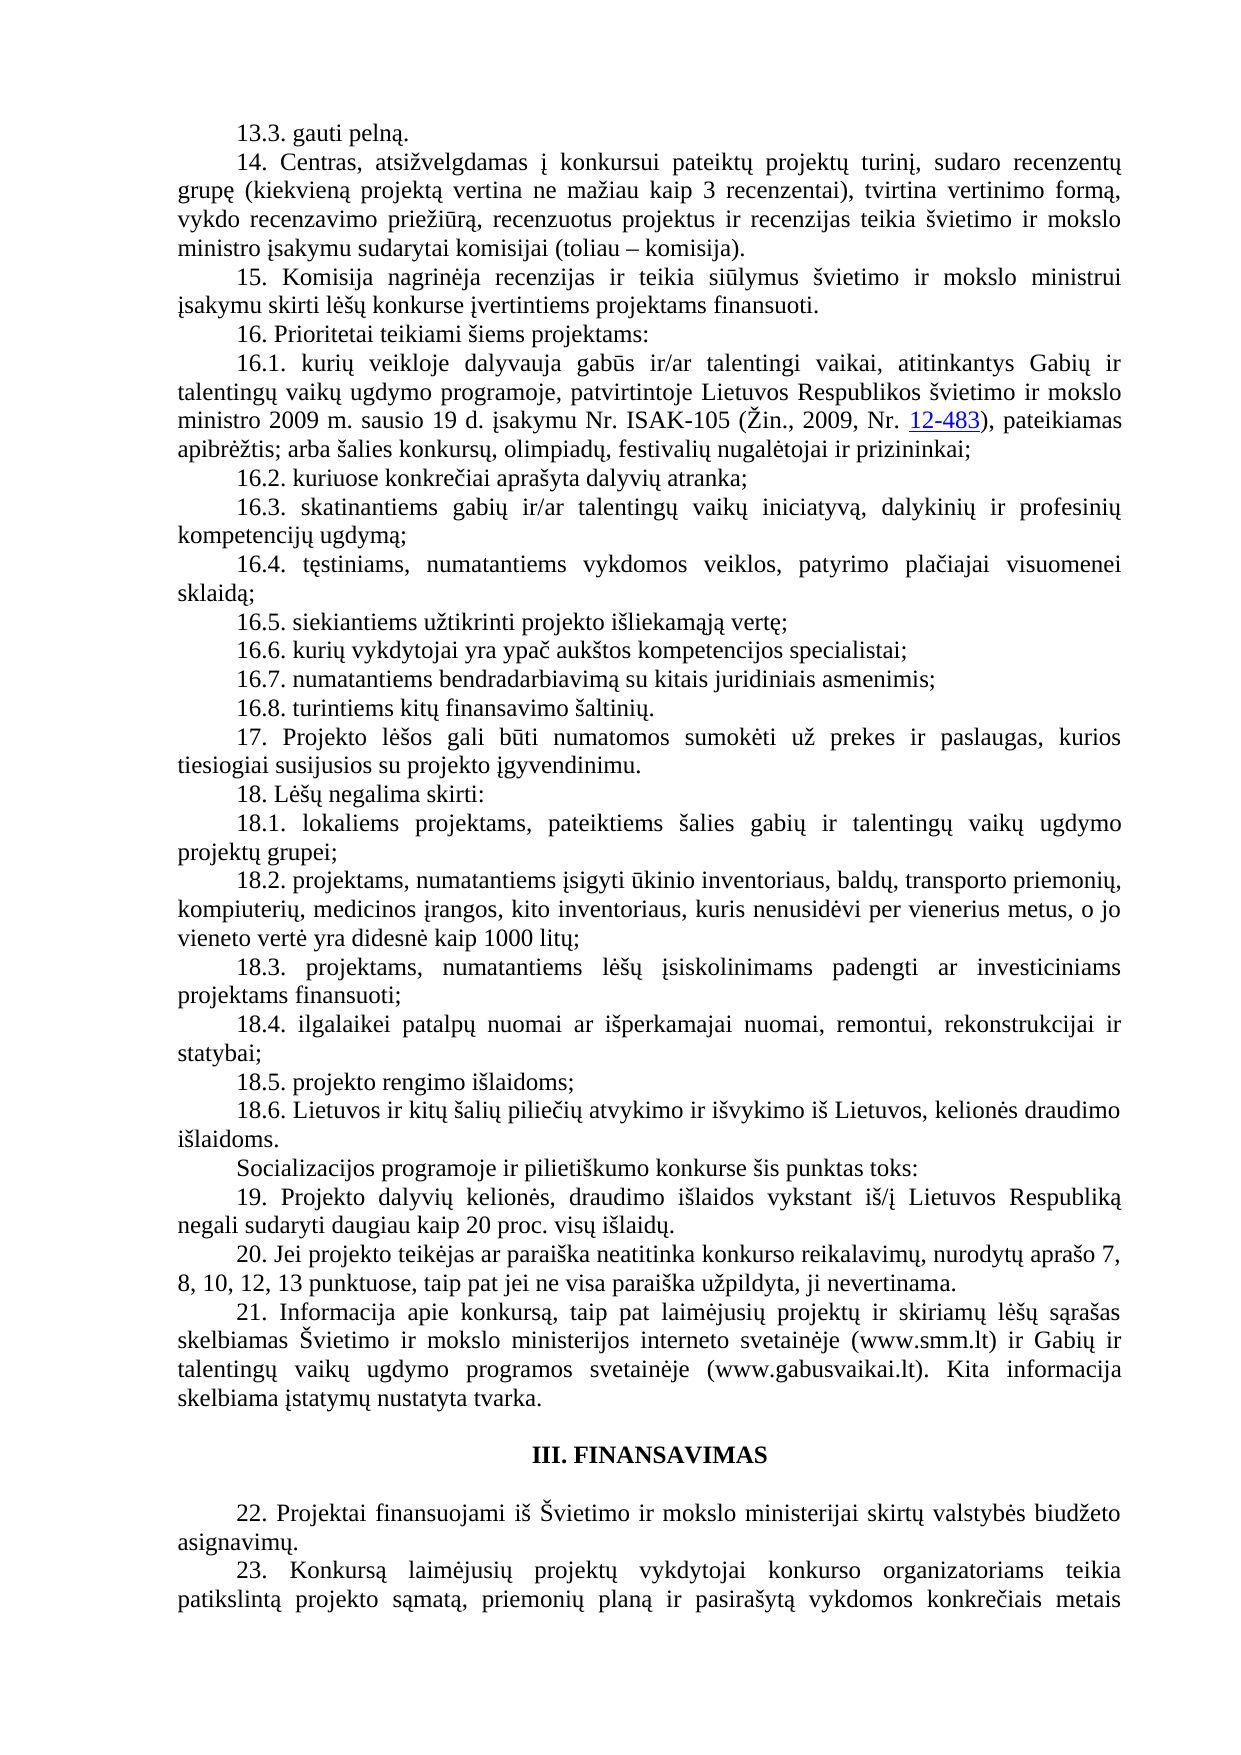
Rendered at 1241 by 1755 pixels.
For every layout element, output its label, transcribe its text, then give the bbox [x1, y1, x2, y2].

text 14. Centras, atsižvelgdamas į konkursui pateiktų projektų turinį, sudaro recenzentų grupę (kiekvieną projektą vertina ne mažiau kaip 3 recenzentai), tvirtina vertinimo formą, vykdo recenzavimo priežiūrą, recenzuotus projektus ir recenzijas teikia švietimo ir mokslo ministro įsakymu sudarytai komisijai (toliau – komisija). [177, 147, 1122, 262]
text 16.6. kurių vykdytojai yra ypač aukštos kompetencijos specialistai; [177, 636, 1122, 664]
text 18.1. lokaliems projektams, pateiktiems šalies gabių ir talentingų vaikų ugdymo projektų grupei; [177, 808, 1122, 866]
text 16.2. kuriuose konkrečiai aprašyta dalyvių atranka; [177, 463, 1122, 492]
text 18. Lėšų negalima skirti: [177, 779, 1122, 808]
text III. FINANSAVIMAS [177, 1441, 1122, 1469]
text 16.3. skatinantiems gabių ir/ar talentingų vaikų iniciatyvą, dalykinių ir profesinių kompetencijų ugdymą; [177, 492, 1122, 549]
text 16.4. tęstiniams, numatantiems vykdomos veiklos, patyrimo plačiajai visuomenei sklaidą; [177, 549, 1122, 607]
text Socializacijos programoje ir pilietiškumo konkurse šis punktas toks: [177, 1153, 1122, 1182]
text 16.8. turintiems kitų finansavimo šaltinių. [177, 693, 1122, 722]
text 21. Informacija apie konkursą, taip pat laimėjusių projektų ir skiriamų lėšų sąrašas skelbiamas Švietimo ir mokslo ministerijos interneto svetainėje (www.smm.lt) ir Gabių ir talentingų vaikų ugdymo programos svetainėje (www.gabusvaikai.lt). Kita informacija skelbiama įstatymų nustatyta tvarka. [177, 1297, 1122, 1412]
text 20. Jei projekto teikėjas ar paraiška neatitinka konkurso reikalavimų, nurodytų aprašo 7, 8, 10, 12, 13 punktuose, taip pat jei ne visa paraiška užpildyta, ji nevertinama. [177, 1239, 1122, 1297]
text 18.2. projektams, numatantiems įsigyti ūkinio inventoriaus, baldų, transporto priemonių, kompiuterių, medicinos įrangos, kito inventoriaus, kuris nenusidėvi per vienerius metus, o jo vieneto vertė yra didesnė kaip 1000 litų; [177, 866, 1122, 952]
text 17. Projekto lėšos gali būti numatomos sumokėti už prekes ir paslaugas, kurios tiesiogiai susijusios su projekto įgyvendinimu. [177, 722, 1122, 779]
text 18.5. projekto rengimo išlaidoms; [177, 1067, 1122, 1096]
text 23. Konkursą laimėjusių projektų vykdytojai konkurso organizatoriams teikia patikslintą projekto sąmatą, priemonių planą ir pasirašytą vykdomos konkrečiais metais [177, 1556, 1122, 1613]
text 16.5. siekiantiems užtikrinti projekto išliekamąją vertę; [177, 607, 1122, 636]
text 19. Projekto dalyvių kelionės, draudimo išlaidos vykstant iš/į Lietuvos Respubliką negali sudaryti daugiau kaip 20 proc. visų išlaidų. [177, 1182, 1122, 1239]
text 13.3. gauti pelną. [177, 118, 1122, 147]
text 16. Prioritetai teikiami šiems projektams: [177, 319, 1122, 348]
text 16.7. numatantiems bendradarbiavimą su kitais juridiniais asmenimis; [177, 664, 1122, 693]
text 22. Projektai finansuojami iš Švietimo ir mokslo ministerijai skirtų valstybės biudžeto asignavimų. [177, 1498, 1122, 1556]
text 15. Komisija nagrinėja recenzijas ir teikia siūlymus švietimo ir mokslo ministrui įsakymu skirti lėšų konkurse įvertintiems projektams finansuoti. [177, 262, 1122, 319]
text 18.6. Lietuvos ir kitų šalių piliečių atvykimo ir išvykimo iš Lietuvos, kelionės draudimo išlaidoms. [177, 1096, 1122, 1153]
text 18.4. ilgalaikei patalpų nuomai ar išperkamajai nuomai, remontui, rekonstrukcijai ir statybai; [177, 1009, 1122, 1067]
text 16.1. kurių veikloje dalyvauja gabūs ir/ar talentingi vaikai, atitinkantys Gabių ir talentingų vaikų ugdymo programoje, patvirtintoje Lietuvos Respublikos švietimo ir mokslo ministro 2009 m. sausio 19 d. įsakymu Nr. ISAK-105 (Žin., 2009, Nr. 12-483), pateikiamas apibrėžtis; arba šalies konkursų, olimpiadų, festivalių nugalėtojai ir prizininkai; [177, 348, 1122, 463]
text 18.3. projektams, numatantiems lėšų įsiskolinimams padengti ar investiciniams projektams finansuoti; [177, 952, 1122, 1009]
